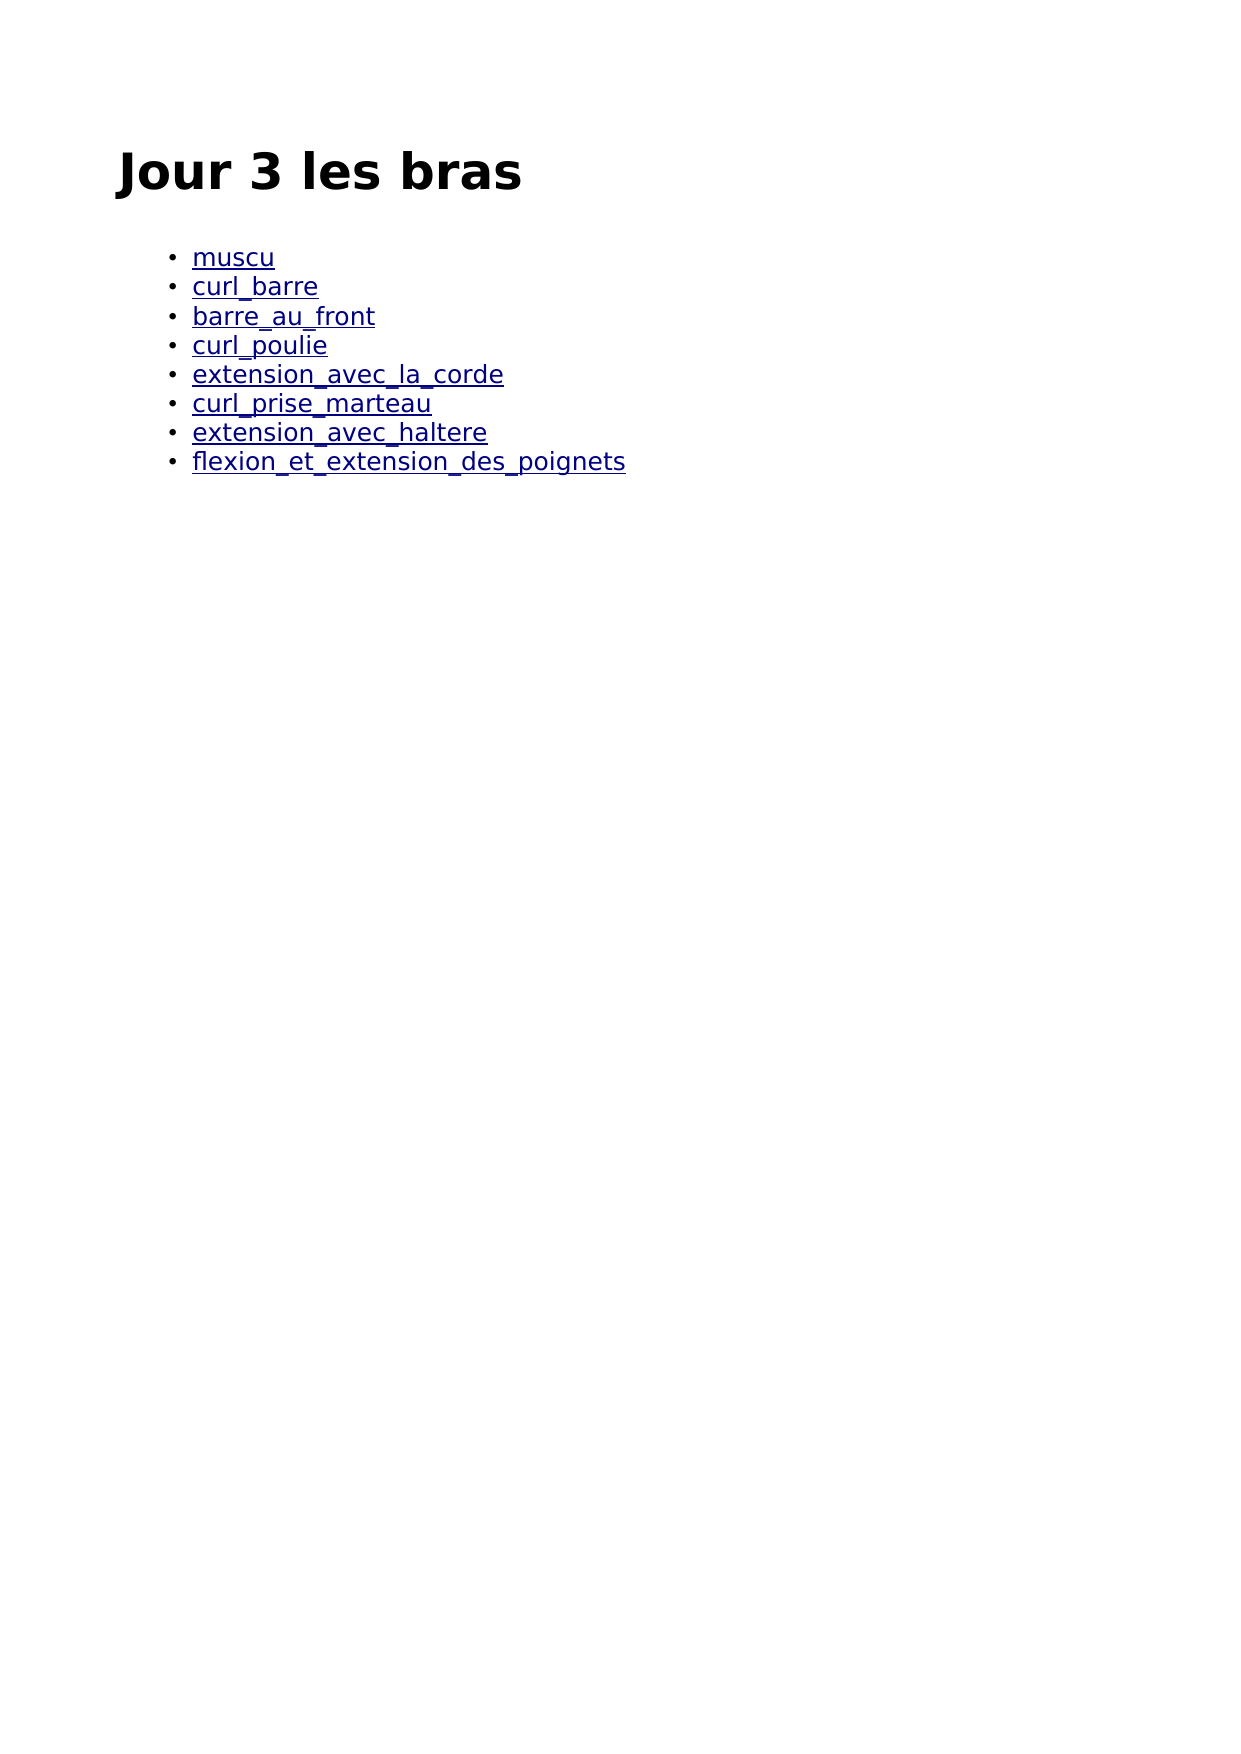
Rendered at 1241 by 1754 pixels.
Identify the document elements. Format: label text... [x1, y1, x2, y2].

list flexion_et_extension_des_poignets [177, 447, 1122, 477]
list curl_prise_marteau [177, 389, 1122, 418]
list extension_avec_haltere [177, 418, 1122, 447]
subtitle Jour 3 les bras [118, 143, 1122, 201]
list curl_barre [177, 272, 1122, 302]
list curl_poulie [177, 331, 1122, 360]
list extension_avec_la_corde [177, 360, 1122, 389]
list muscu [177, 243, 1122, 272]
list barre_au_front [177, 302, 1122, 331]
